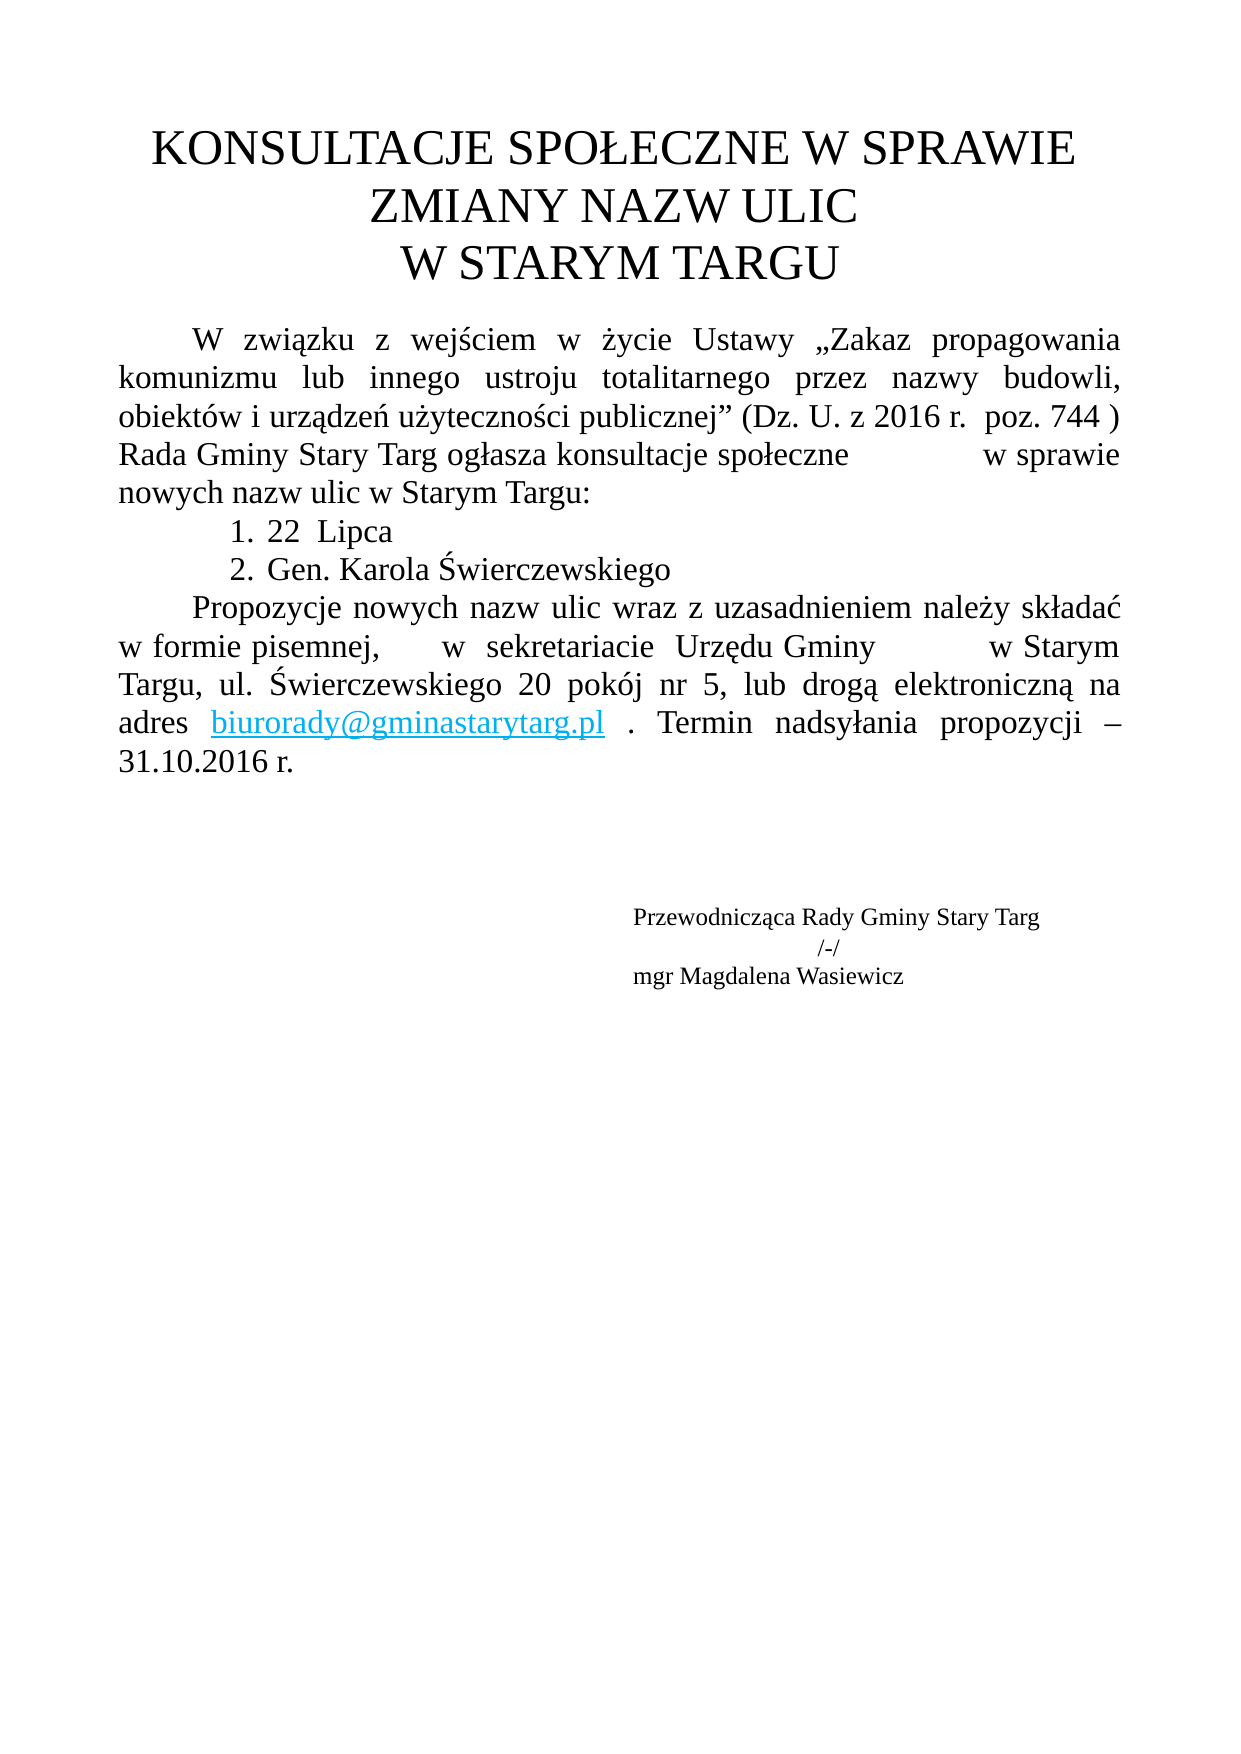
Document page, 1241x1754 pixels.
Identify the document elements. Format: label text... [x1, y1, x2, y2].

text KONSULTACJE SPOŁECZNE W SPRAWIE [118, 118, 1122, 176]
text ZMIANY NAZW ULIC [118, 176, 1122, 233]
title Propozycje nowych nazw ulic wraz z uzasadnieniem należy składać w formie pisemnej, w sekretariacie Urzędu Gminy w Starym Targu, ul. Świerczewskiego 20 pokój nr 5, lub drogą elektroniczną na adres biurorady@gminastarytarg.pl . Termin nadsyłania propozycji – 31.10.2016 r. [118, 588, 1122, 779]
title Przewodnicząca Rady Gminy Stary Targ [118, 894, 1122, 933]
title W związku z wejściem w życie Ustawy „Zakaz propagowania komunizmu lub innego ustroju totalitarnego przez nazwy budowli, obiektów i urządzeń użyteczności publicznej” (Dz. U. z 2016 r. poz. 744 ) Rada Gminy Stary Targ ogłasza konsultacje społeczne w sprawie nowych nazw ulic w Starym Targu: [118, 319, 1122, 511]
title /-/ mgr Magdalena Wasiewicz [118, 933, 1122, 990]
title 22 Lipca [229, 511, 1122, 549]
title Gen. Karola Świerczewskiego [229, 549, 1122, 588]
text W STARYM TARGU [118, 233, 1122, 291]
